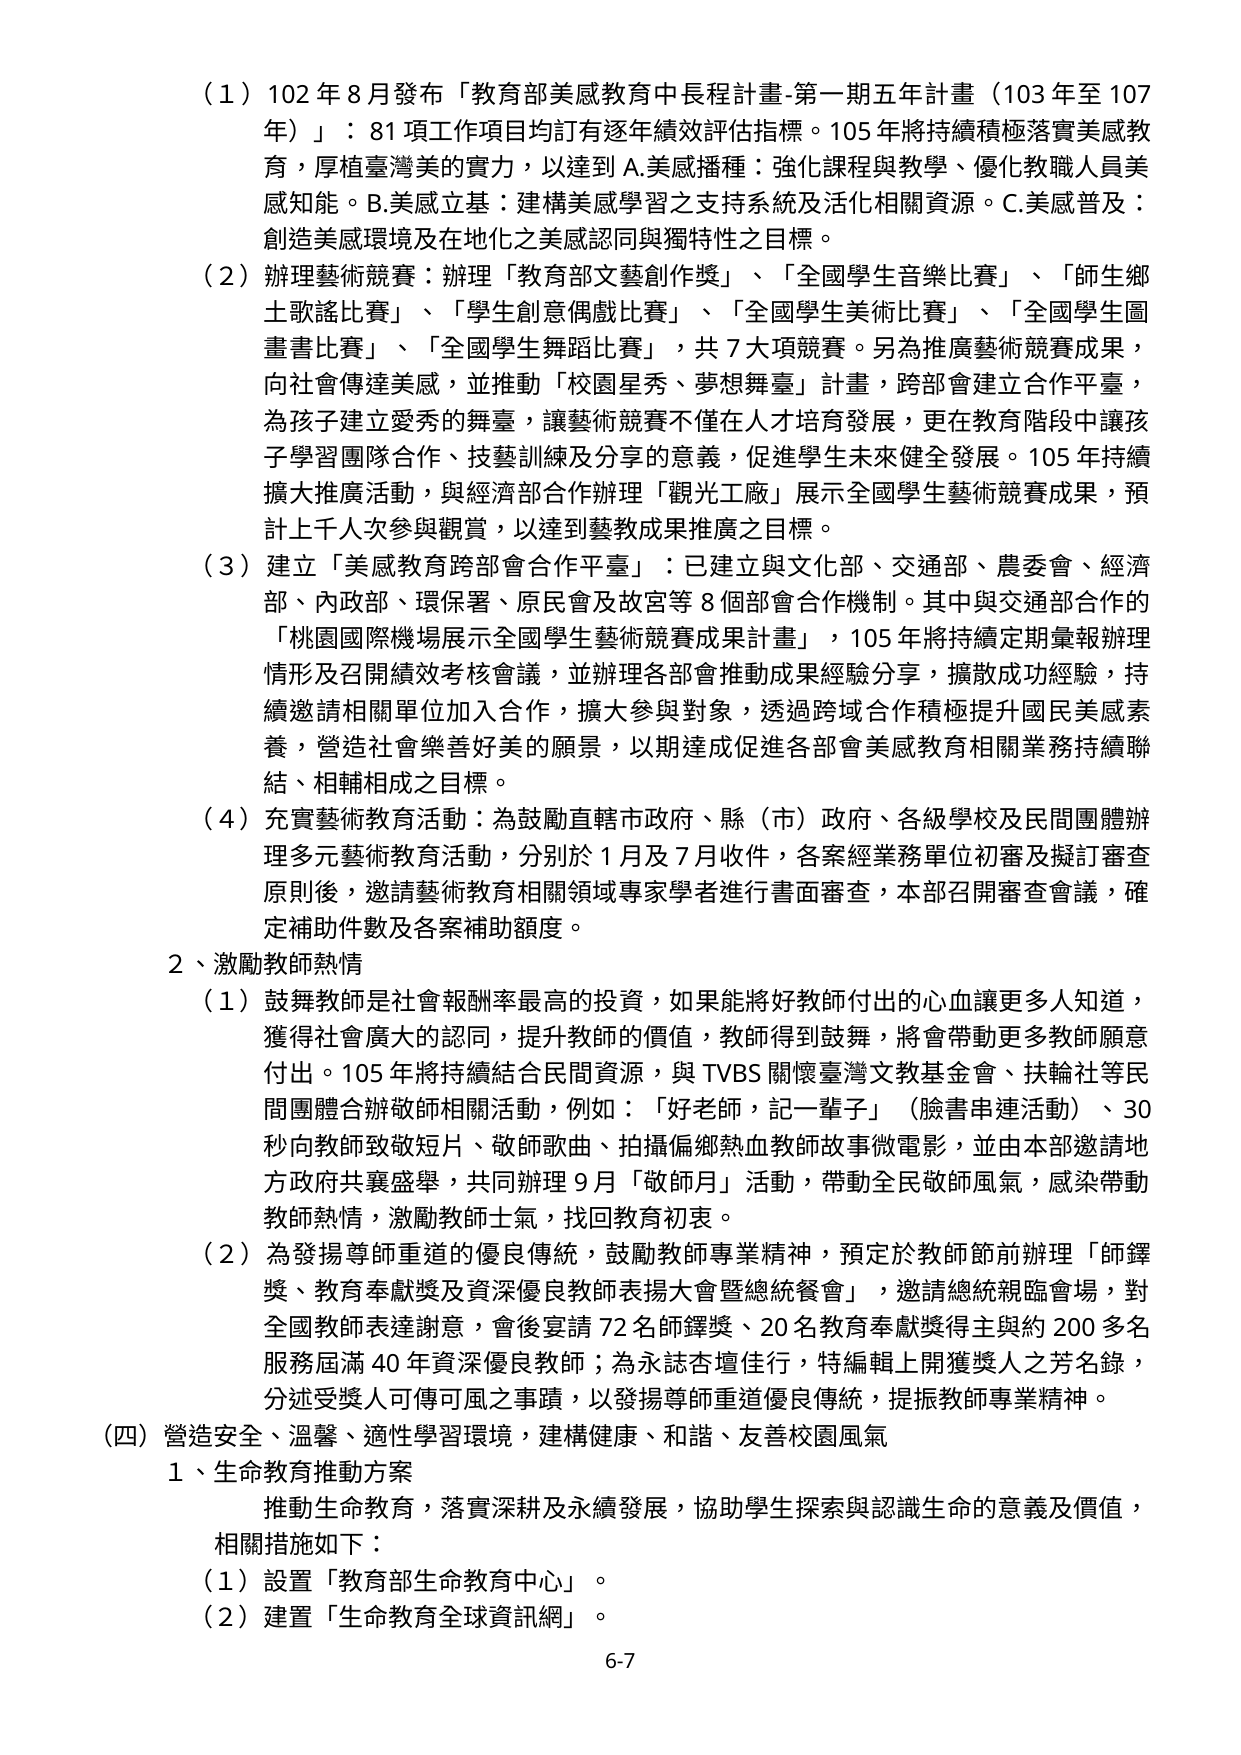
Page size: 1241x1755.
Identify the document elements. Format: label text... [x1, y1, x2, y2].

text １、生命教育推動方案 [164, 1452, 1152, 1489]
text （４）充實藝術教育活動：為鼓勵直轄市政府、縣（市）政府、各級學校及民間團體辦理多元藝術教育活動，分别於1月及7月收件，各案經業務單位初審及擬訂審查原則後，邀請藝術教育相關領域專家學者進行書面審查，本部召開審查會議，確定補助件數及各案補助額度。 [189, 800, 1152, 945]
text （１）102年8月發布「教育部美感教育中長程計畫-第一期五年計畫（103年至107年）」： 81項工作項目均訂有逐年績效評估指標。105年將持續積極落實美感教育，厚植臺灣美的實力，以達到A.美感播種：強化課程與教學、優化教職人員美感知能。B.美感立基：建構美感學習之支持系統及活化相關資源。C.美感普及：創造美感環境及在地化之美感認同與獨特性之目標。 [189, 75, 1152, 256]
text （２）建置「生命教育全球資訊網」。 [189, 1597, 1152, 1634]
text （１）設置「教育部生命教育中心」。 [189, 1561, 1152, 1597]
text 推動生命教育，落實深耕及永續發展，協助學生探索與認識生命的意義及價值，相關措施如下： [214, 1489, 1152, 1561]
text ２、激勵教師熱情 [164, 945, 1152, 981]
text （１）鼓舞教師是社會報酬率最高的投資，如果能將好教師付出的心血讓更多人知道，獲得社會廣大的認同，提升教師的價值，教師得到鼓舞，將會帶動更多教師願意付出。105年將持續結合民間資源，與TVBS關懷臺灣文教基金會、扶輪社等民間團體合辦敬師相關活動，例如：「好老師，記一輩子」（臉書串連活動）、30秒向教師致敬短片、敬師歌曲、拍攝偏鄉熱血教師故事微電影，並由本部邀請地方政府共襄盛舉，共同辦理9月「敬師月」活動，帶動全民敬師風氣，感染帶動教師熱情，激勵教師士氣，找回教育初衷。 [189, 981, 1152, 1235]
text （３）建立「美感教育跨部會合作平臺」：已建立與文化部、交通部、農委會、經濟部、內政部、環保署、原民會及故宮等8個部會合作機制。其中與交通部合作的「桃園國際機場展示全國學生藝術競賽成果計畫」，105年將持續定期彙報辦理情形及召開績效考核會議，並辦理各部會推動成果經驗分享，擴散成功經驗，持續邀請相關單位加入合作，擴大參與對象，透過跨域合作積極提升國民美感素養，營造社會樂善好美的願景，以期達成促進各部會美感教育相關業務持續聯結、相輔相成之目標。 [188, 546, 1152, 800]
text （２）為發揚尊師重道的優良傳統，鼓勵教師專業精神，預定於教師節前辦理「師鐸獎、教育奉獻獎及資深優良教師表揚大會暨總統餐會」，邀請總統親臨會場，對全國教師表達謝意，會後宴請72名師鐸獎、20名教育奉獻獎得主與約200多名服務屆滿40年資深優良教師；為永誌杏壇佳行，特編輯上開獲獎人之芳名錄，分述受獎人可傳可風之事蹟，以發揚尊師重道優良傳統，提振教師專業精神。 [188, 1235, 1152, 1416]
text （四）營造安全、溫馨、適性學習環境，建構健康、和諧、友善校園風氣 [89, 1416, 1152, 1452]
text （２）辦理藝術競賽：辦理「教育部文藝創作獎」、「全國學生音樂比賽」、「師生鄉土歌謠比賽」、「學生創意偶戲比賽」、「全國學生美術比賽」、「全國學生圖畫書比賽」、「全國學生舞蹈比賽」，共7大項競賽。另為推廣藝術競賽成果，向社會傳達美感，並推動「校園星秀、夢想舞臺」計畫，跨部會建立合作平臺，為孩子建立愛秀的舞臺，讓藝術競賽不僅在人才培育發展，更在教育階段中讓孩子學習團隊合作、技藝訓練及分享的意義，促進學生未來健全發展。105年持續擴大推廣活動，與經濟部合作辦理「觀光工廠」展示全國學生藝術競賽成果，預計上千人次參與觀賞，以達到藝教成果推廣之目標。 [189, 256, 1152, 546]
